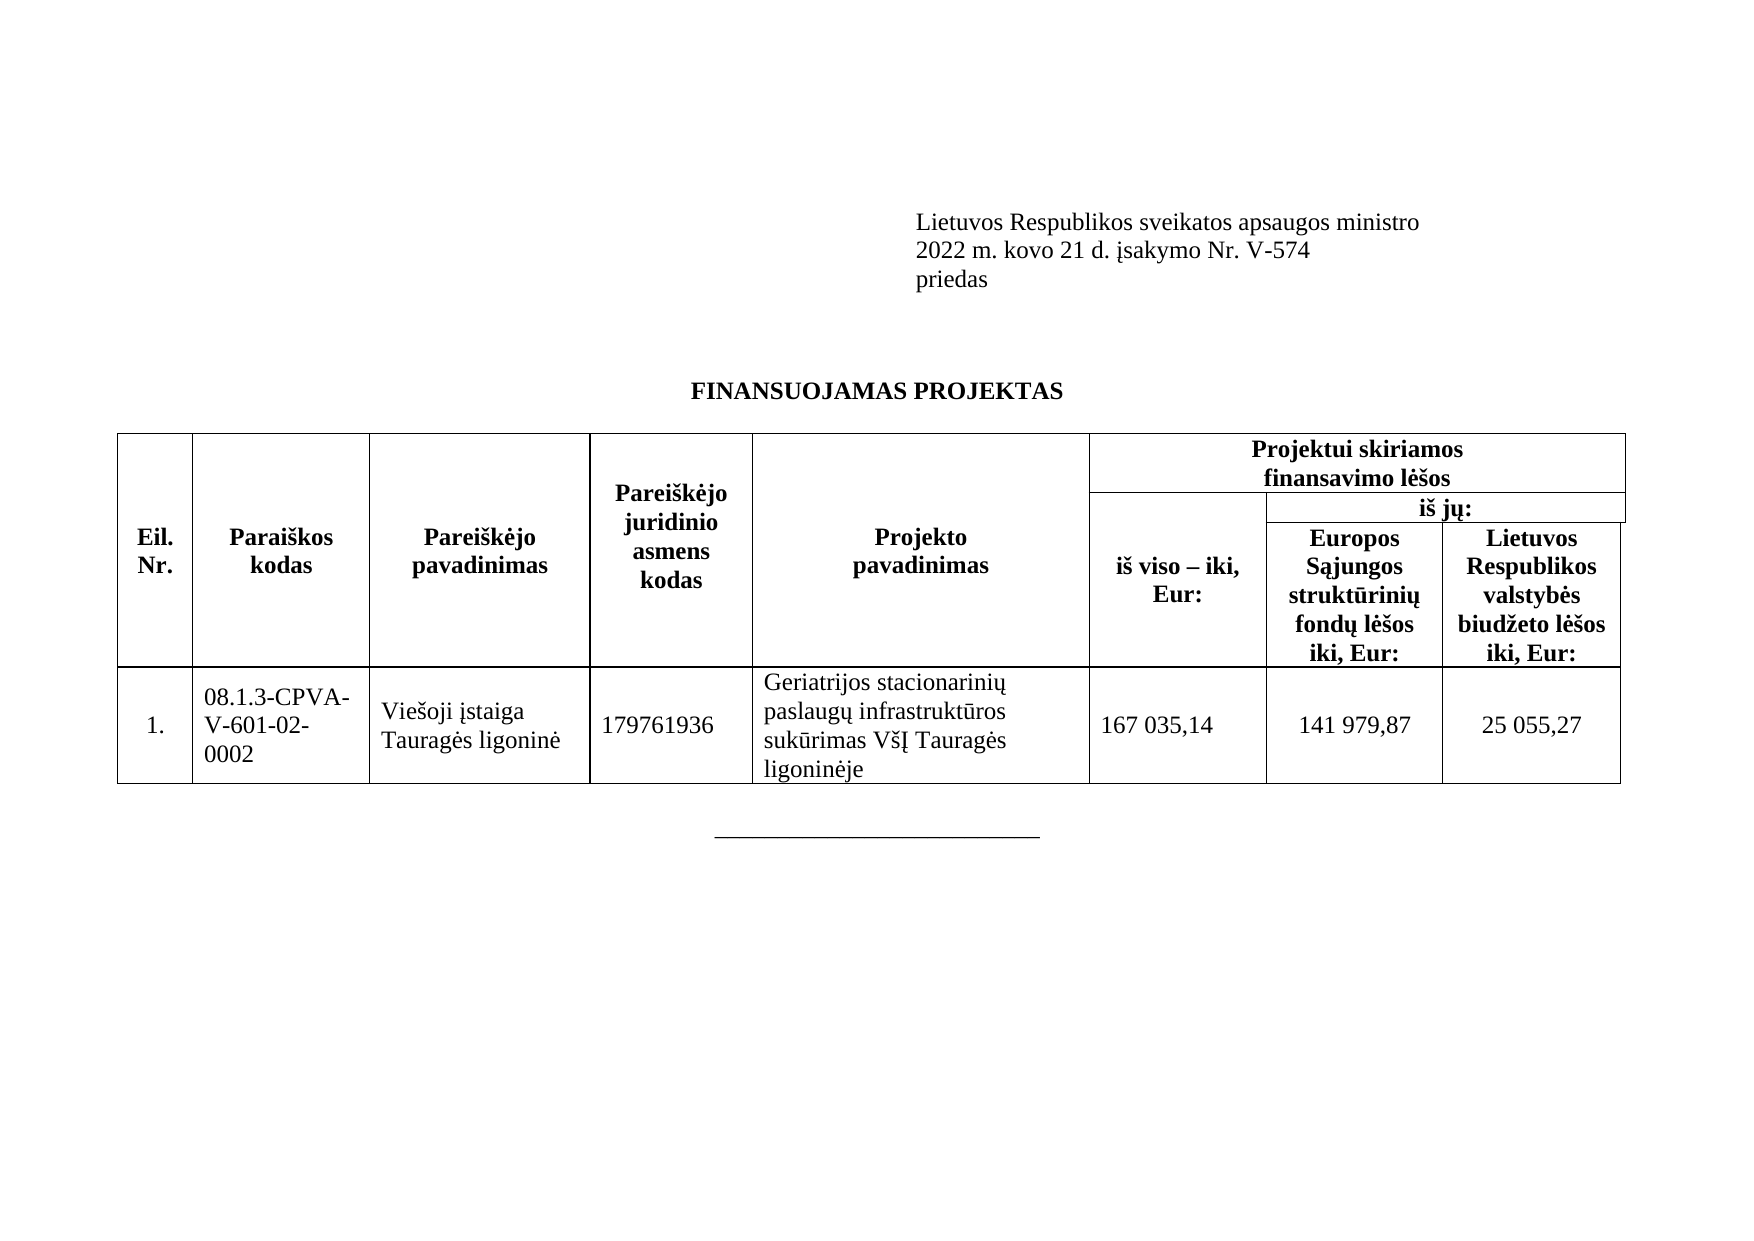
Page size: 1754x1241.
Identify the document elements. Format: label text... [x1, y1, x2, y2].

table_header Eil. Nr. [118, 434, 192, 666]
table_header Pareiškėjo juridinio asmens kodas [591, 434, 752, 666]
table_header Paraiškos kodas [193, 434, 369, 666]
table_header Projekto pavadinimas [753, 434, 1089, 666]
table_cell 25 055,27 [1443, 668, 1620, 782]
table_cell Geriatrijos stacionarinių paslaugų infrastruktūros sukūrimas VšĮ Tauragės ligoninėje [753, 668, 1089, 782]
table_cell 179761936 [591, 668, 752, 782]
table_cell Europos Sąjungos struktūrinių fondų lėšos iki, Eur: [1267, 523, 1442, 666]
table_cell Lietuvos Respublikos valstybės biudžeto lėšos iki, Eur: [1443, 523, 1620, 666]
table_cell 167 035,14 [1090, 668, 1266, 782]
table_cell 1. [118, 668, 192, 782]
table_cell iš jų: [1267, 493, 1625, 522]
text Lietuvos Respublikos sveikatos apsaugos ministro [916, 207, 1636, 235]
table_cell [1621, 523, 1625, 666]
table_cell 141 979,87 [1267, 668, 1442, 782]
text __________________________ [118, 812, 1636, 841]
table_cell Viešoji įstaiga Tauragės ligoninė [370, 668, 589, 782]
table_cell iš viso – iki, Eur: [1090, 493, 1266, 666]
table_header Pareiškėjo pavadinimas [370, 434, 589, 666]
text FINANSUOJAMAS PROJEKTAS [118, 376, 1636, 404]
text priedas [916, 264, 1636, 293]
table_header Projektui skiriamos finansavimo lėšos [1090, 434, 1625, 492]
table_cell 08.1.3-CPVA-V-601-02-0002 [193, 668, 369, 782]
table_cell [1621, 666, 1625, 782]
text 2022 m. kovo 21 d. įsakymo Nr. V-574 [916, 235, 1636, 264]
